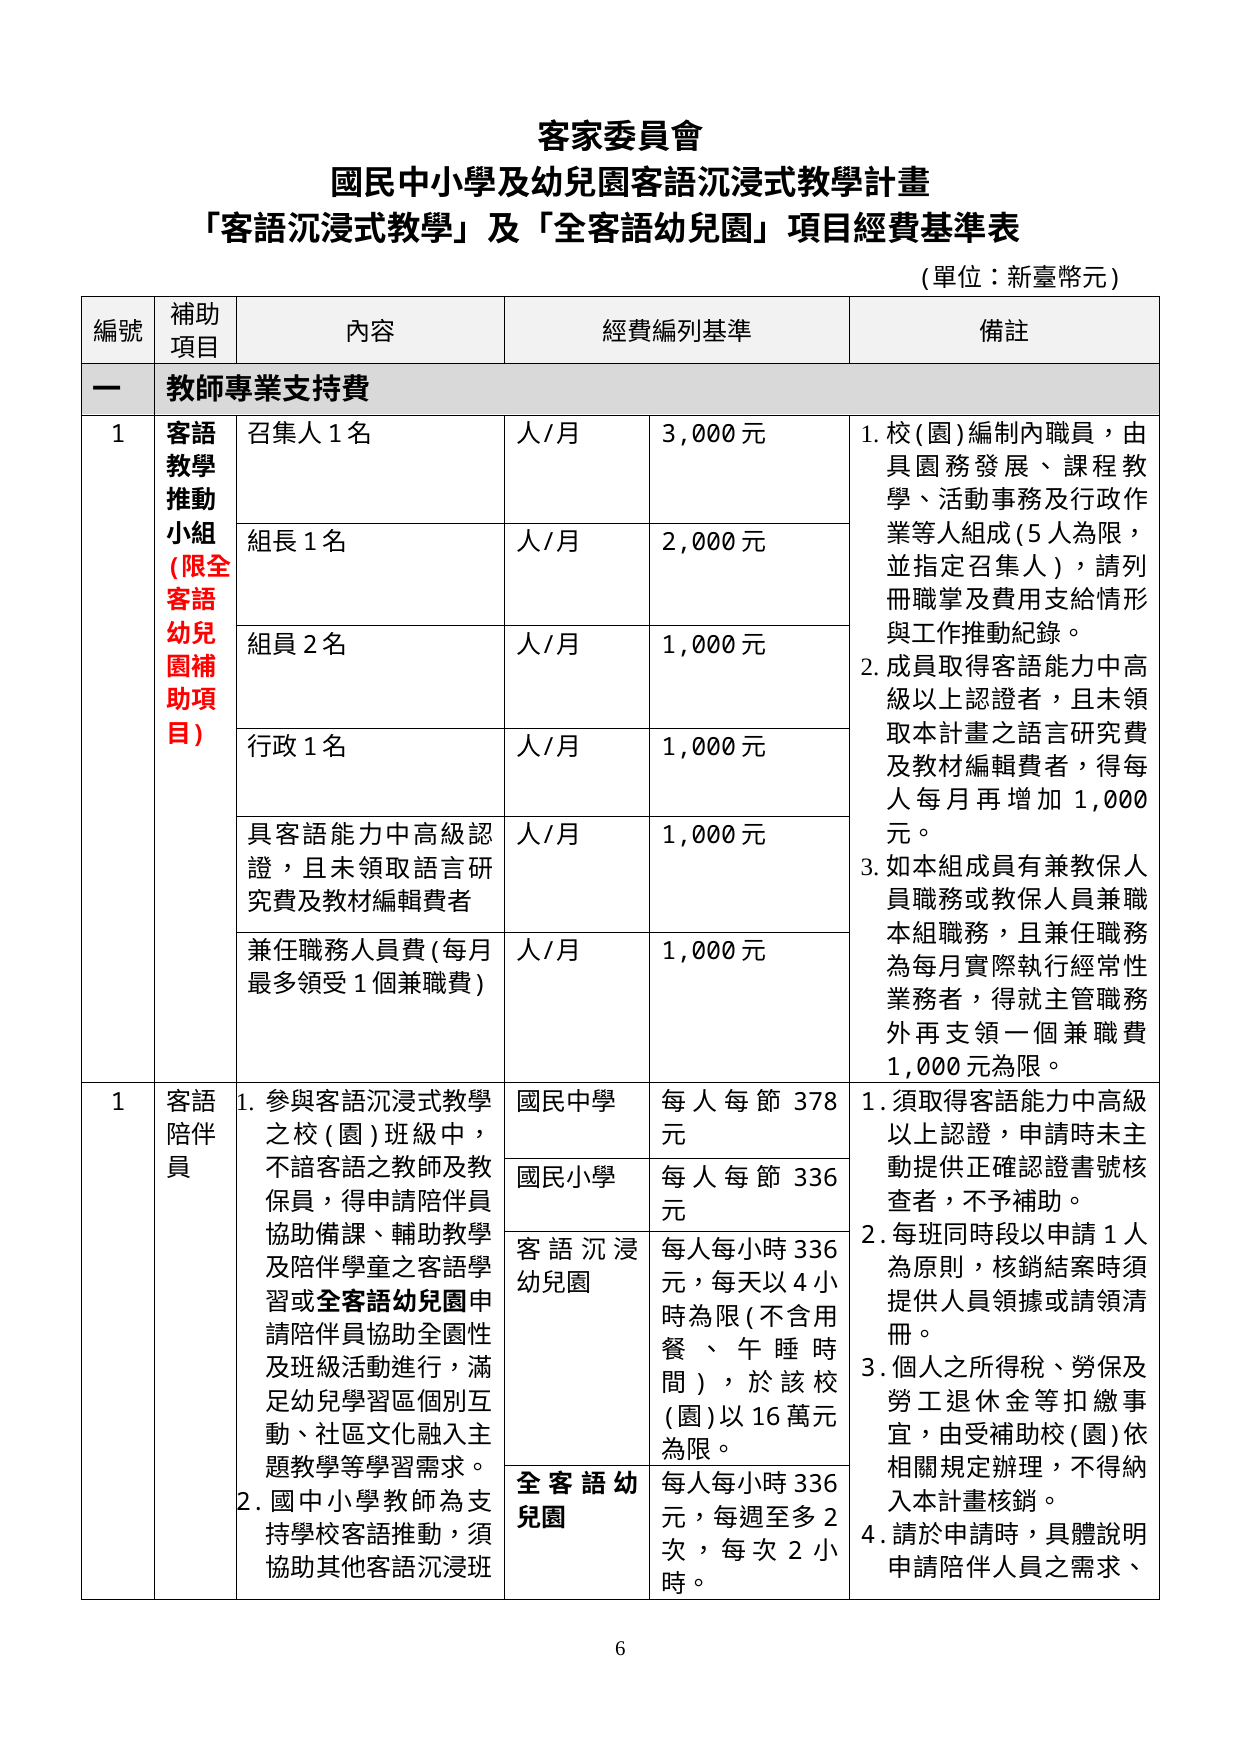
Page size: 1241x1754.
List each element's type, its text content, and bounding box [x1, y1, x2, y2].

table_cell 人/月 [505, 626, 649, 728]
table_cell 客語沉浸幼兒園 [505, 1232, 649, 1465]
text (單位：新臺幣元) [118, 250, 1122, 296]
text 「客語沉浸式教學」及「全客語幼兒園」項目經費基準表 [118, 204, 1122, 250]
table_cell 組長1名 [237, 524, 504, 625]
table_cell 參與客語沉浸式教學之校(園)班級中，不諳客語之教師及教保員，得申請陪伴員協助備課、輔助教學及陪伴學童之客語學習或全客語幼兒園申請陪伴員協助全園性及班級活動進行，滿足幼兒學習區個別互動、社區文化融入主題教學等學習需求。 國中小學教師為支持學校客語推動，須協助其他客語沉浸班 [237, 1083, 504, 1599]
table_cell 1 [82, 416, 154, 1082]
table_cell 組員2名 [237, 626, 504, 728]
table_cell 全客語幼兒園 [505, 1466, 649, 1599]
table_cell 人/月 [505, 817, 649, 932]
table_cell 1,000元 [650, 817, 849, 932]
table_cell 兼任職務人員費(每月最多領受1個兼職費) [237, 933, 504, 1082]
table_cell 每人每小時336元，每週至多2次，每次2小時。 [650, 1466, 849, 1599]
table_cell 召集人1名 [237, 416, 504, 523]
table_header 補助項目 [155, 297, 236, 363]
table_cell 人/月 [505, 933, 649, 1082]
table_cell 客語陪伴員 [155, 1083, 236, 1599]
table_cell 教師專業支持費 [155, 364, 1159, 414]
table_cell 人/月 [505, 729, 649, 816]
table_header 內容 [237, 297, 504, 363]
table_cell 1 [82, 1083, 154, 1599]
table_cell 一 [82, 364, 154, 414]
table_cell 1,000元 [650, 729, 849, 816]
table_cell 國民中學 [505, 1083, 649, 1158]
table_cell 人/月 [505, 416, 649, 523]
table_cell 人/月 [505, 524, 649, 625]
table_cell 1,000元 [650, 933, 849, 1082]
table_cell 行政1名 [237, 729, 504, 816]
text 客家委員會 [118, 112, 1122, 158]
text 國民中小學及幼兒園客語沉浸式教學計畫 [118, 158, 1122, 204]
table_cell 須取得客語能力中高級以上認證，申請時未主動提供正確認證書號核查者，不予補助。 每班同時段以申請1人為原則，核銷結案時須提供人員領據或請領清冊。 個人之所得稅、勞保及勞工退休金等扣繳事宜，由受補助校(園)依相關規定辦理，不得納入本計畫核銷。 請於申請時，具體說明申請陪伴人員之需求、 [850, 1083, 1159, 1599]
table_cell 具客語能力中高級認證，且未領取語言研究費及教材編輯費者 [237, 817, 504, 932]
table_header 經費編列基準 [505, 297, 849, 363]
table_cell 每人每節336元 [650, 1159, 849, 1231]
table_header 編號 [82, 297, 154, 363]
table_header 備註 [850, 297, 1159, 363]
table_cell 1,000元 [650, 626, 849, 728]
table_cell 客語教學推動小組 (限全客語幼兒園補助項目) [155, 416, 236, 1082]
table_cell 3,000元 [650, 416, 849, 523]
table_cell 每人每小時336元，每天以4小時為限(不含用餐、午睡時間)，於該校(園)以16萬元為限。 [650, 1232, 849, 1465]
table_cell 2,000元 [650, 524, 849, 625]
table_cell 每人每節378元 [650, 1083, 849, 1158]
table_cell 校(園)編制內職員，由具園務發展、課程教學、活動事務及行政作業等人組成(5人為限，並指定召集人)，請列冊職掌及費用支給情形與工作推動紀錄。 成員取得客語能力中高級以上認證者，且未領取本計畫之語言研究費及教材編輯費者，得每人每月再增加1,000元。 如本組成員有兼教保人員職務或教保人員兼職本組職務，且兼任職務為每月實際執行經常性業務者，得就主管職務外再支領一個兼職費1,000元為限。 [850, 416, 1159, 1082]
table_cell 國民小學 [505, 1159, 649, 1231]
